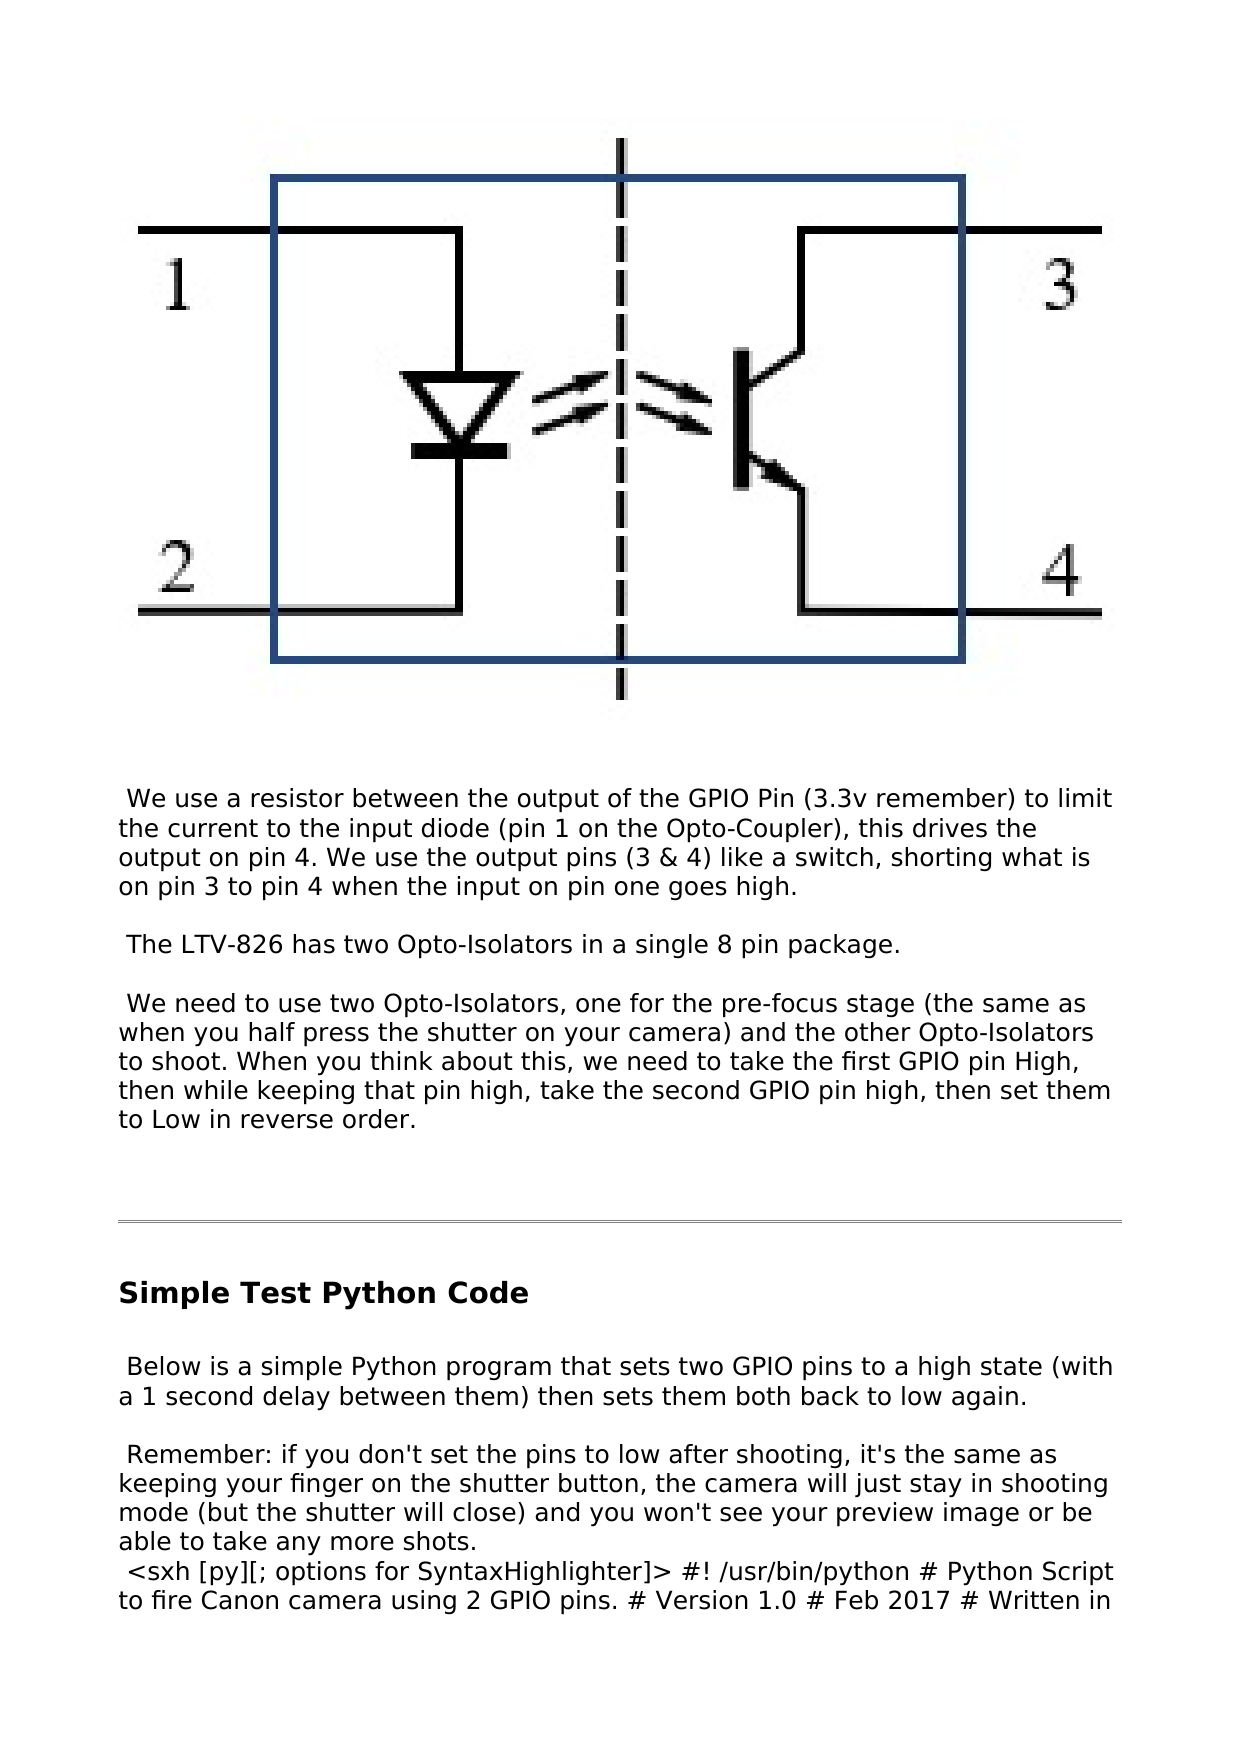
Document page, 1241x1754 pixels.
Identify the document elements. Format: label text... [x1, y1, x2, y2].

subtitle Simple Test Python Code [118, 1277, 1122, 1311]
picture [118, 118, 1123, 721]
text Below is a simple Python program that sets two GPIO pins to a high state (with a 1 second delay between them) then sets them both back to low again. Remember: if you don't set the pins to low after shooting, it's the same as keeping your finger on the shutter button, the camera will just stay in shooting mode (but the shutter will close) and you won't see your preview image or be able to take any more shots. <sxh [py][; options for SyntaxHighlighter]> #! /usr/bin/python # Python Script to fire Canon camera using 2 GPIO pins. # Version 1.0 # Feb 2017 # Written in [118, 1323, 1122, 1615]
text We use a resistor between the output of the GPIO Pin (3.3v remember) to limit the current to the input diode (pin 1 on the Opto-Coupler), this drives the output on pin 4. We use the output pins (3 & 4) like a switch, shorting what is on pin 3 to pin 4 when the input on pin one goes high. The LTV-826 has two Opto-Isolators in a single 8 pin package. We need to use two Opto-Isolators, one for the pre-focus stage (the same as when you half press the shutter on your camera) and the other Opto-Isolators to shoot. When you think about this, we need to take the first GPIO pin High, then while keeping that pin high, take the second GPIO pin high, then set them to Low in reverse order. [118, 721, 1122, 1193]
